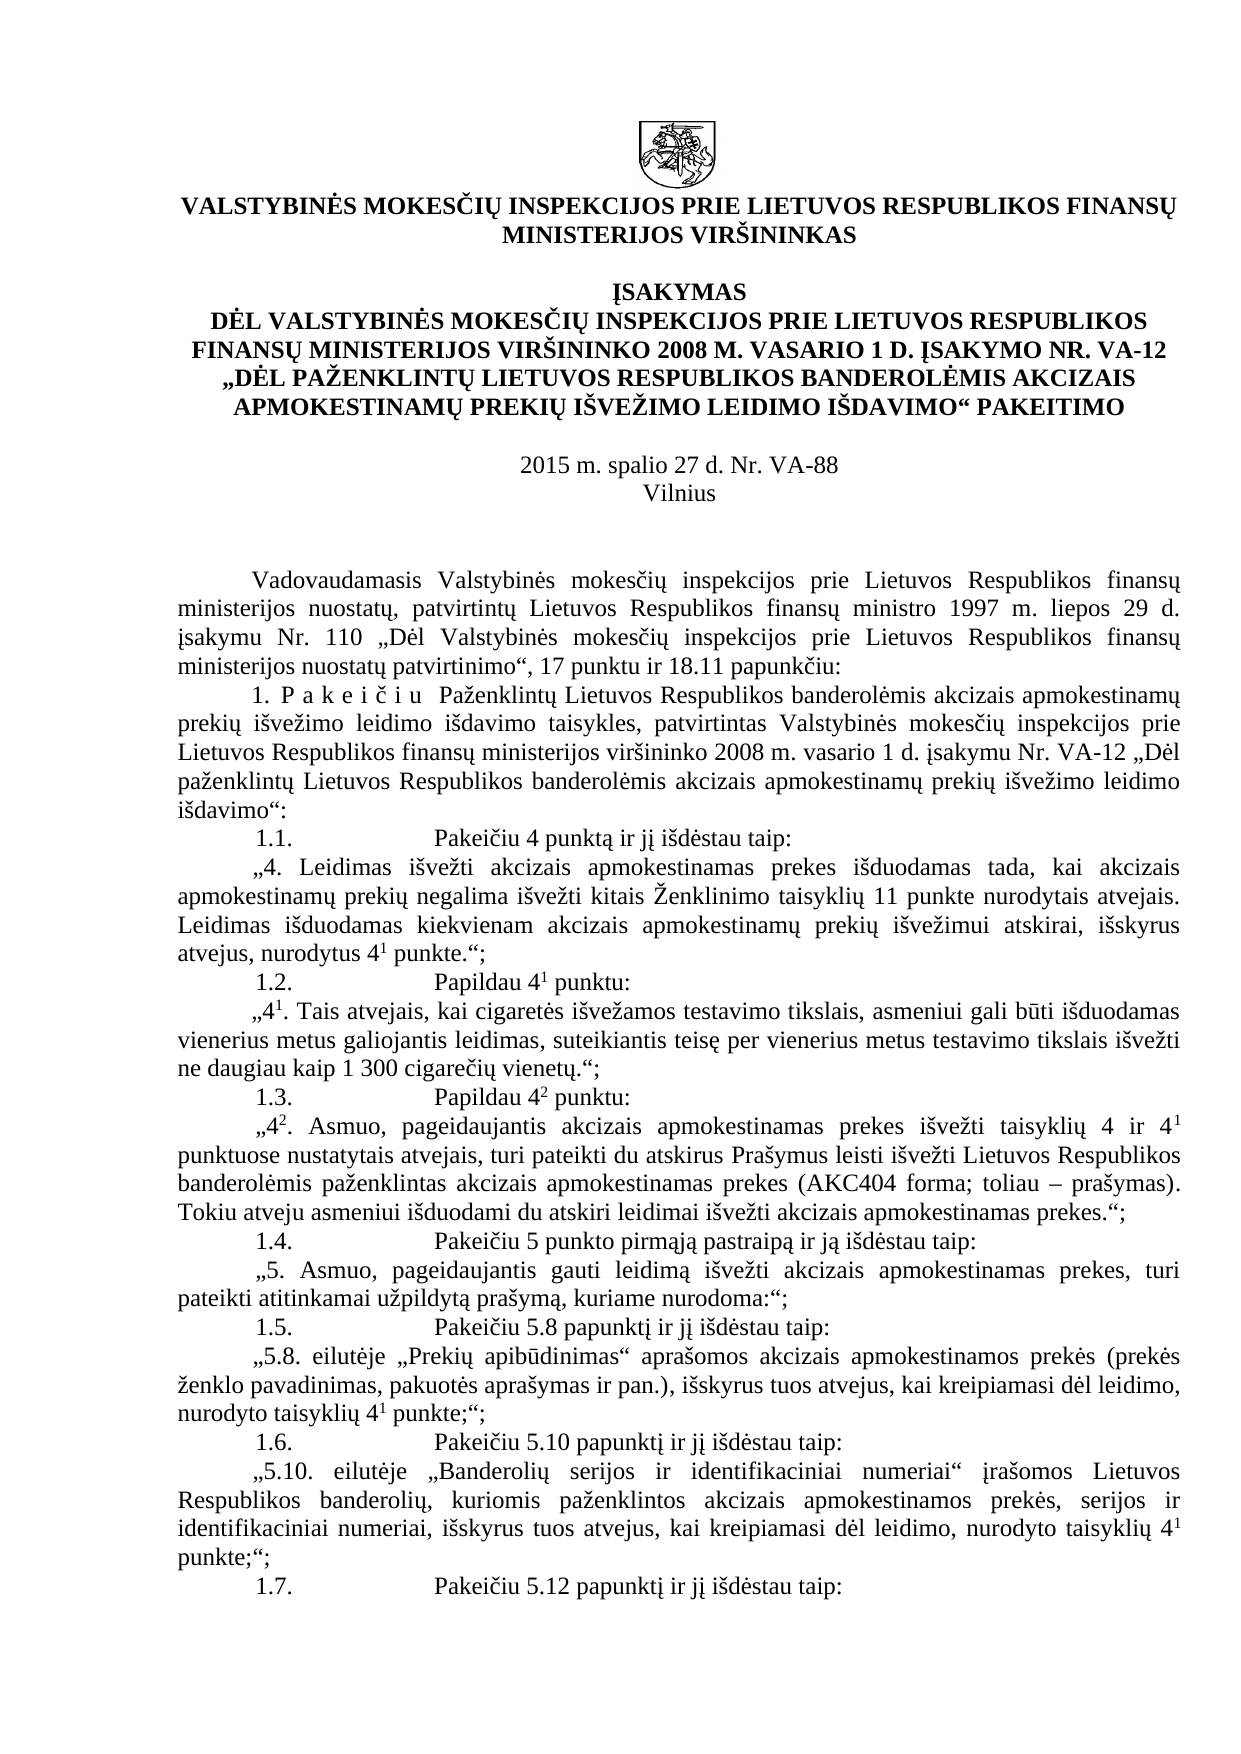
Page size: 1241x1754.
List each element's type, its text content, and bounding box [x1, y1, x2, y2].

text „41. Tais atvejais, kai cigaretės išvežamos testavimo tikslais, asmeniui gali būti išduodamas vienerius metus galiojantis leidimas, suteikiantis teisę per vienerius metus testavimo tikslais išvežti ne daugiau kaip 1 300 cigarečių vienetų.“; [177, 996, 1181, 1082]
text 1.1. Pakeičiu 4 punktą ir jį išdėstau taip: [255, 823, 1181, 852]
text „5.8. eilutėje „Prekių apibūdinimas“ aprašomos akcizais apmokestinamos prekės (prekės ženklo pavadinimas, pakuotės aprašymas ir pan.), išskyrus tuos atvejus, kai kreipiamasi dėl leidimo, nurodyto taisyklių 41 punkte;“; [177, 1341, 1181, 1427]
text 1.6. Pakeičiu 5.10 papunktį ir jį išdėstau taip: [255, 1427, 1181, 1456]
text VALSTYBINĖS MOKESČIŲ INSPEKCIJOS PRIE LIETUVOS RESPUBLIKOS FINANSŲ MINISTERIJOS VIRŠININKAS [177, 191, 1181, 248]
text 1. P a k e i č i u Paženklintų Lietuvos Respublikos banderolėmis akcizais apmokestinamų prekių išvežimo leidimo išdavimo taisykles, patvirtintas Valstybinės mokesčių inspekcijos prie Lietuvos Respublikos finansų ministerijos viršininko 2008 m. vasario 1 d. įsakymu Nr. VA-12 „Dėl paženklintų Lietuvos Respublikos banderolėmis akcizais apmokestinamų prekių išvežimo leidimo išdavimo“: [177, 680, 1181, 823]
text Vadovaudamasis Valstybinės mokesčių inspekcijos prie Lietuvos Respublikos finansų ministerijos nuostatų, patvirtintų Lietuvos Respublikos finansų ministro 1997 m. liepos 29 d. įsakymu Nr. 110 „Dėl Valstybinės mokesčių inspekcijos prie Lietuvos Respublikos finansų ministerijos nuostatų patvirtinimo“, 17 punktu ir 18.11 papunkčiu: [177, 565, 1181, 680]
text DĖL VALSTYBINĖS MOKESČIŲ INSPEKCIJOS PRIE LIETUVOS RESPUBLIKOS FINANSŲ MINISTERIJOS VIRŠININKO 2008 M. VASARIO 1 D. ĮSAKYMO NR. VA-12 „DĖL PAŽENKLINTŲ LIETUVOS RESPUBLIKOS BANDEROLĖMIS AKCIZAIS APMOKESTINAMŲ PREKIŲ IŠVEŽIMO LEIDIMO IŠDAVIMO“ PAKEITIMO [177, 306, 1181, 421]
text 1.3. Papildau 42 punktu: [255, 1082, 1181, 1111]
text 2015 m. spalio 27 d. Nr. VA-88 [177, 450, 1181, 478]
text 1.7. Pakeičiu 5.12 papunktį ir jį išdėstau taip: [255, 1571, 1181, 1600]
text 1.5. Pakeičiu 5.8 papunktį ir jį išdėstau taip: [255, 1312, 1181, 1341]
text „42. Asmuo, pageidaujantis akcizais apmokestinamas prekes išvežti taisyklių 4 ir 41 punktuose nustatytais atvejais, turi pateikti du atskirus Prašymus leisti išvežti Lietuvos Respublikos banderolėmis paženklintas akcizais apmokestinamas prekes (AKC404 forma; toliau – prašymas). Tokiu atveju asmeniui išduodami du atskiri leidimai išvežti akcizais apmokestinamas prekes.“; [177, 1111, 1181, 1226]
text Vilnius [177, 478, 1181, 507]
text „4. Leidimas išvežti akcizais apmokestinamas prekes išduodamas tada, kai akcizais apmokestinamų prekių negalima išvežti kitais Ženklinimo taisyklių 11 punkte nurodytais atvejais. Leidimas išduodamas kiekvienam akcizais apmokestinamų prekių išvežimui atskirai, išskyrus atvejus, nurodytus 41 punkte.“; [177, 852, 1181, 967]
text 1.2. Papildau 41 punktu: [255, 967, 1181, 996]
text „5. Asmuo, pageidaujantis gauti leidimą išvežti akcizais apmokestinamas prekes, turi pateikti atitinkamai užpildytą prašymą, kuriame nurodoma:“; [177, 1255, 1181, 1312]
text 1.4. Pakeičiu 5 punkto pirmąją pastraipą ir ją išdėstau taip: [255, 1226, 1181, 1255]
text ĮSAKYMAS [177, 277, 1181, 306]
text „5.10. eilutėje „Banderolių serijos ir identifikaciniai numeriai“ įrašomos Lietuvos Respublikos banderolių, kuriomis paženklintos akcizais apmokestinamos prekės, serijos ir identifikaciniai numeriai, išskyrus tuos atvejus, kai kreipiamasi dėl leidimo, nurodyto taisyklių 41 punkte;“; [177, 1456, 1181, 1571]
